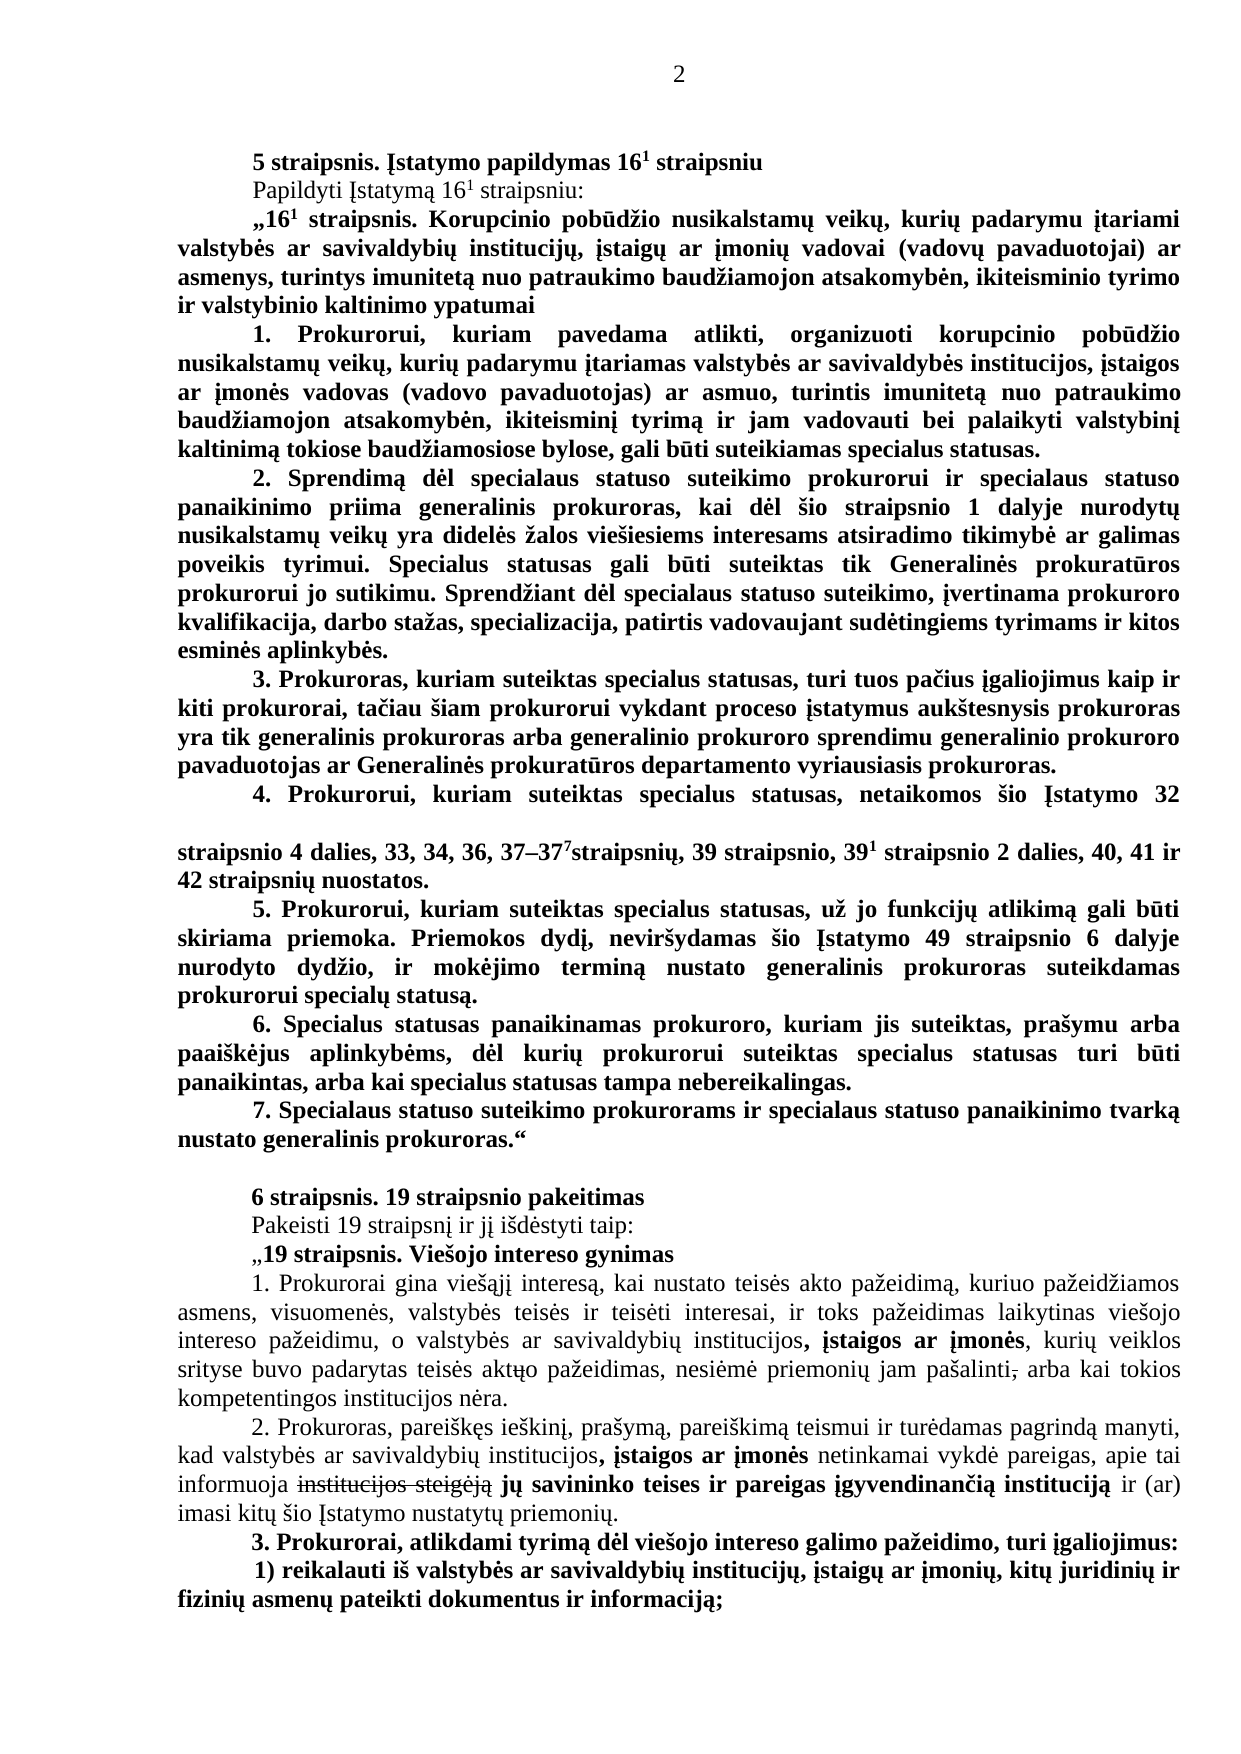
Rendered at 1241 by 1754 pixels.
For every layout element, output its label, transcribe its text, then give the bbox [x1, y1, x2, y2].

text 2. Prokuroras, pareiškęs ieškinį, prašymą, pareiškimą teismui ir turėdamas pagrindą manyti, kad valstybės ar savivaldybių institucijos, įstaigos ar įmonės netinkamai vykdė pareigas, apie tai informuoja institucijos steigėją jų savininko teises ir pareigas įgyvendinančią instituciją ir (ar) imasi kitų šio Įstatymo nustatytų priemonių. [177, 1412, 1181, 1527]
text 6 straipsnis. 19 straipsnio pakeitimas [177, 1182, 1181, 1211]
text 6. Specialus statusas panaikinamas prokuroro, kuriam jis suteiktas, prašymu arba paaiškėjus aplinkybėms, dėl kurių prokurorui suteiktas specialus statusas turi būti panaikintas, arba kai specialus statusas tampa nebereikalingas. [177, 1009, 1181, 1096]
text 1) reikalauti iš valstybės ar savivaldybių institucijų, įstaigų ar įmonių, kitų juridinių ir fizinių asmenų pateikti dokumentus ir informaciją; [177, 1556, 1181, 1613]
text 4. Prokurorui, kuriam suteiktas specialus statusas, netaikomos šio Įstatymo 32 straipsnio 4 dalies, 33, 34, 36, 37–377straipsnių, 39 straipsnio, 391 straipsnio 2 dalies, 40, 41 ir 42 straipsnių nuostatos. [177, 779, 1181, 894]
text 1. Prokurorai gina viešąjį interesą, kai nustato teisės akto pažeidimą, kuriuo pažeidžiamos asmens, visuomenės, valstybės teisės ir teisėti interesai, ir toks pažeidimas laikytinas viešojo intereso pažeidimu, o valstybės ar savivaldybių institucijos, įstaigos ar įmonės, kurių veiklos srityse buvo padarytas teisės aktųo pažeidimas, nesiėmė priemonių jam pašalinti, arba kai tokios kompetentingos institucijos nėra. [177, 1268, 1181, 1412]
text Papildyti Įstatymą 161 straipsniu: [177, 176, 1181, 204]
text „19 straipsnis. Viešojo intereso gynimas [177, 1239, 1181, 1268]
text „161 straipsnis. Korupcinio pobūdžio nusikalstamų veikų, kurių padarymu įtariami valstybės ar savivaldybių institucijų, įstaigų ar įmonių vadovai (vadovų pavaduotojai) ar asmenys, turintys imunitetą nuo patraukimo baudžiamojon atsakomybėn, ikiteisminio tyrimo ir valstybinio kaltinimo ypatumai [177, 204, 1181, 319]
text 2. Sprendimą dėl specialaus statuso suteikimo prokurorui ir specialaus statuso panaikinimo priima generalinis prokuroras, kai dėl šio straipsnio 1 dalyje nurodytų nusikalstamų veikų yra didelės žalos viešiesiems interesams atsiradimo tikimybė ar galimas poveikis tyrimui. Specialus statusas gali būti suteiktas tik Generalinės prokuratūros prokurorui jo sutikimu. Sprendžiant dėl specialaus statuso suteikimo, įvertinama prokuroro kvalifikacija, darbo stažas, specializacija, patirtis vadovaujant sudėtingiems tyrimams ir kitos esminės aplinkybės. [177, 463, 1181, 664]
text Pakeisti 19 straipsnį ir jį išdėstyti taip: [177, 1211, 1181, 1239]
text 5 straipsnis. Įstatymo papildymas 161 straipsniu [177, 147, 1181, 176]
text 7. Specialaus statuso suteikimo prokurorams ir specialaus statuso panaikinimo tvarką nustato generalinis prokuroras.“ [177, 1096, 1181, 1153]
text 1. Prokurorui, kuriam pavedama atlikti, organizuoti korupcinio pobūdžio nusikalstamų veikų, kurių padarymu įtariamas valstybės ar savivaldybės institucijos, įstaigos ar įmonės vadovas (vadovo pavaduotojas) ar asmuo, turintis imunitetą nuo patraukimo baudžiamojon atsakomybėn, ikiteisminį tyrimą ir jam vadovauti bei palaikyti valstybinį kaltinimą tokiose baudžiamosiose bylose, gali būti suteikiamas specialus statusas. [177, 319, 1181, 463]
text 3. Prokuroras, kuriam suteiktas specialus statusas, turi tuos pačius įgaliojimus kaip ir kiti prokurorai, tačiau šiam prokurorui vykdant proceso įstatymus aukštesnysis prokuroras yra tik generalinis prokuroras arba generalinio prokuroro sprendimu generalinio prokuroro pavaduotojas ar Generalinės prokuratūros departamento vyriausiasis prokuroras. [177, 664, 1181, 779]
text 5. Prokurorui, kuriam suteiktas specialus statusas, už jo funkcijų atlikimą gali būti skiriama priemoka. Priemokos dydį, neviršydamas šio Įstatymo 49 straipsnio 6 dalyje nurodyto dydžio, ir mokėjimo terminą nustato generalinis prokuroras suteikdamas prokurorui specialų statusą. [177, 894, 1181, 1009]
text 3. Prokurorai, atlikdami tyrimą dėl viešojo intereso galimo pažeidimo, turi įgaliojimus: [177, 1527, 1181, 1556]
